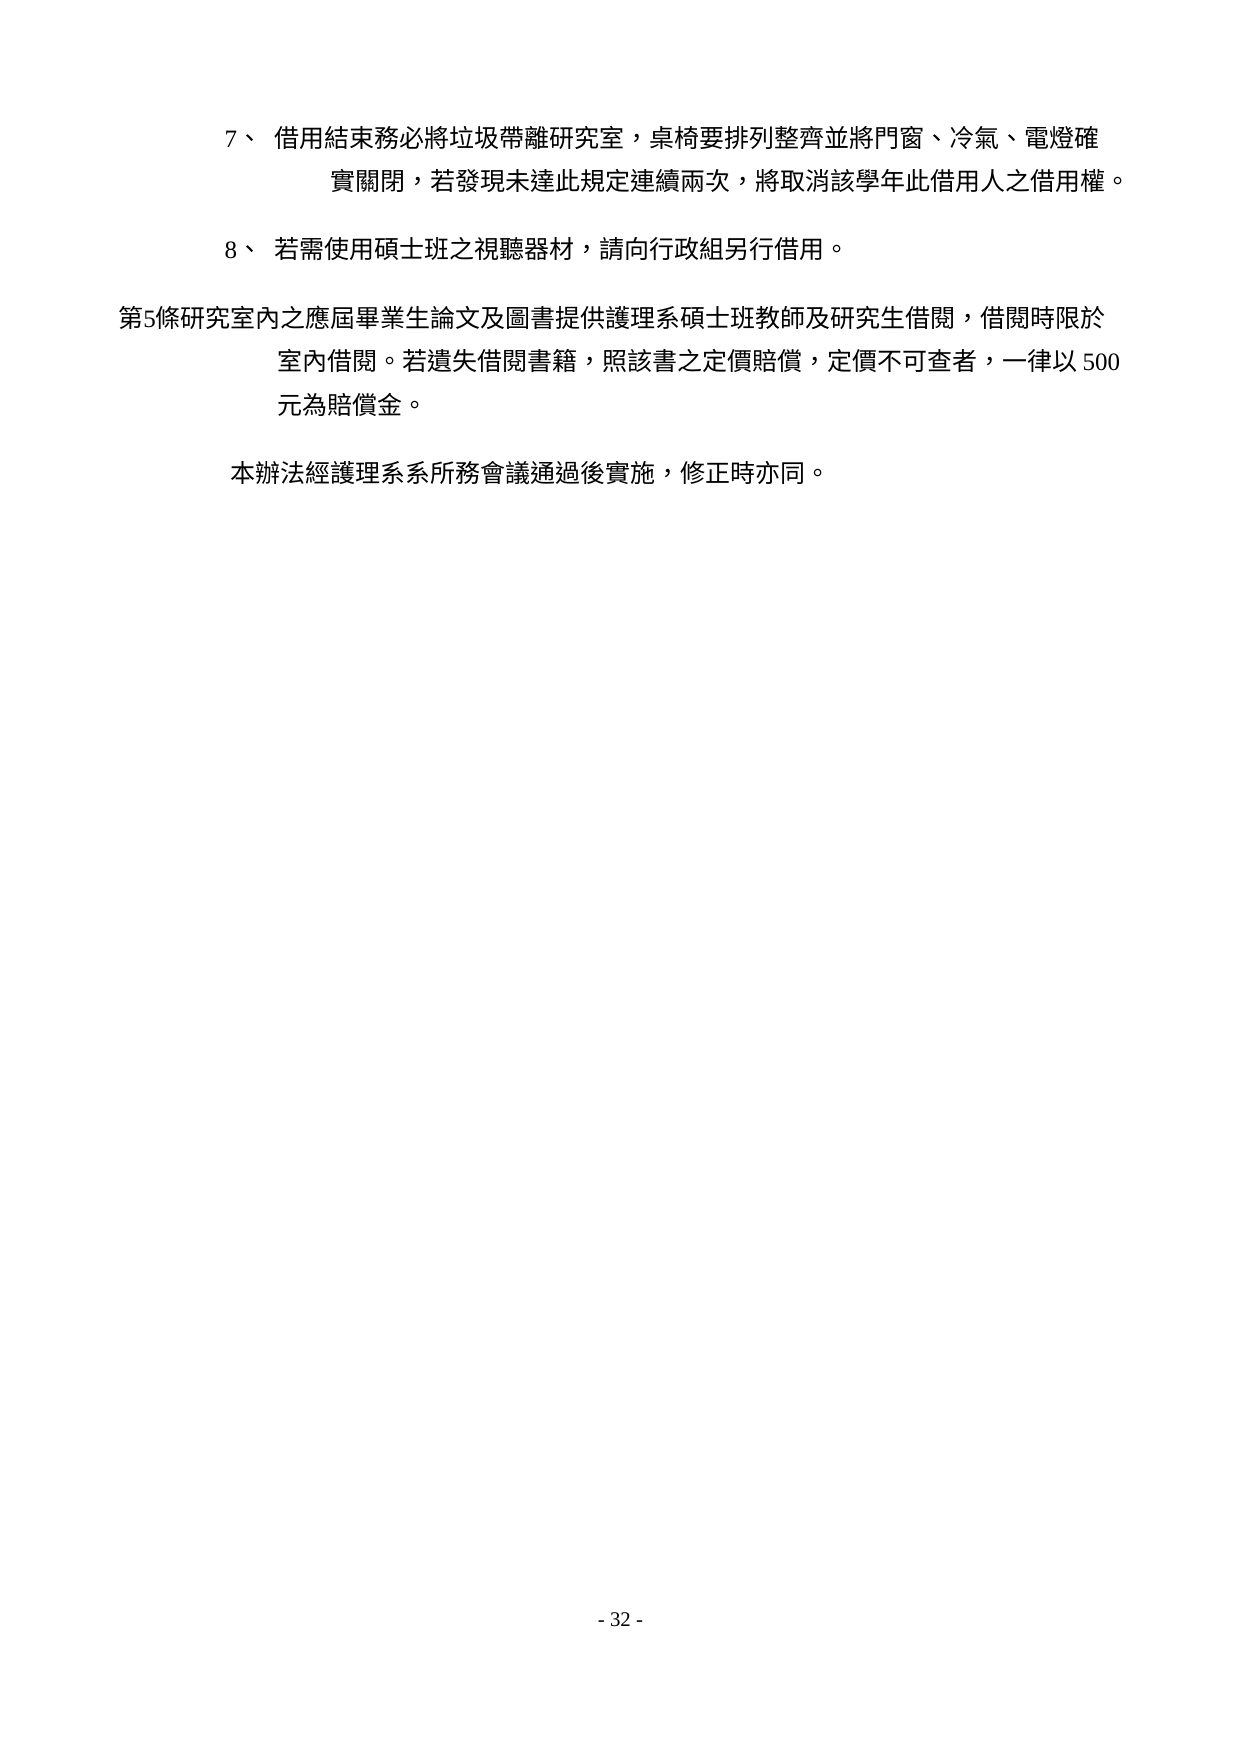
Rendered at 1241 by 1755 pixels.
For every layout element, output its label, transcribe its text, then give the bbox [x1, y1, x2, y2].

list 借用結束務必將垃圾帶離研究室，桌椅要排列整齊並將門窗、冷氣、電燈確實關閉，若發現未達此規定連續兩次，將取消該學年此借用人之借用權。 [224, 118, 1122, 198]
text 本辦法經護理系系所務會議通過後實施，修正時亦同。 [118, 454, 1122, 490]
list 若需使用碩士班之視聽器材，請向行政組另行借用。 [224, 230, 1122, 266]
list 研究室內之應屆畢業生論文及圖書提供護理系碩士班教師及研究生借閱，借閱時限於室內借閱。若遺失借閱書籍，照該書之定價賠償，定價不可查者，一律以500元為賠償金。 [118, 298, 1122, 422]
